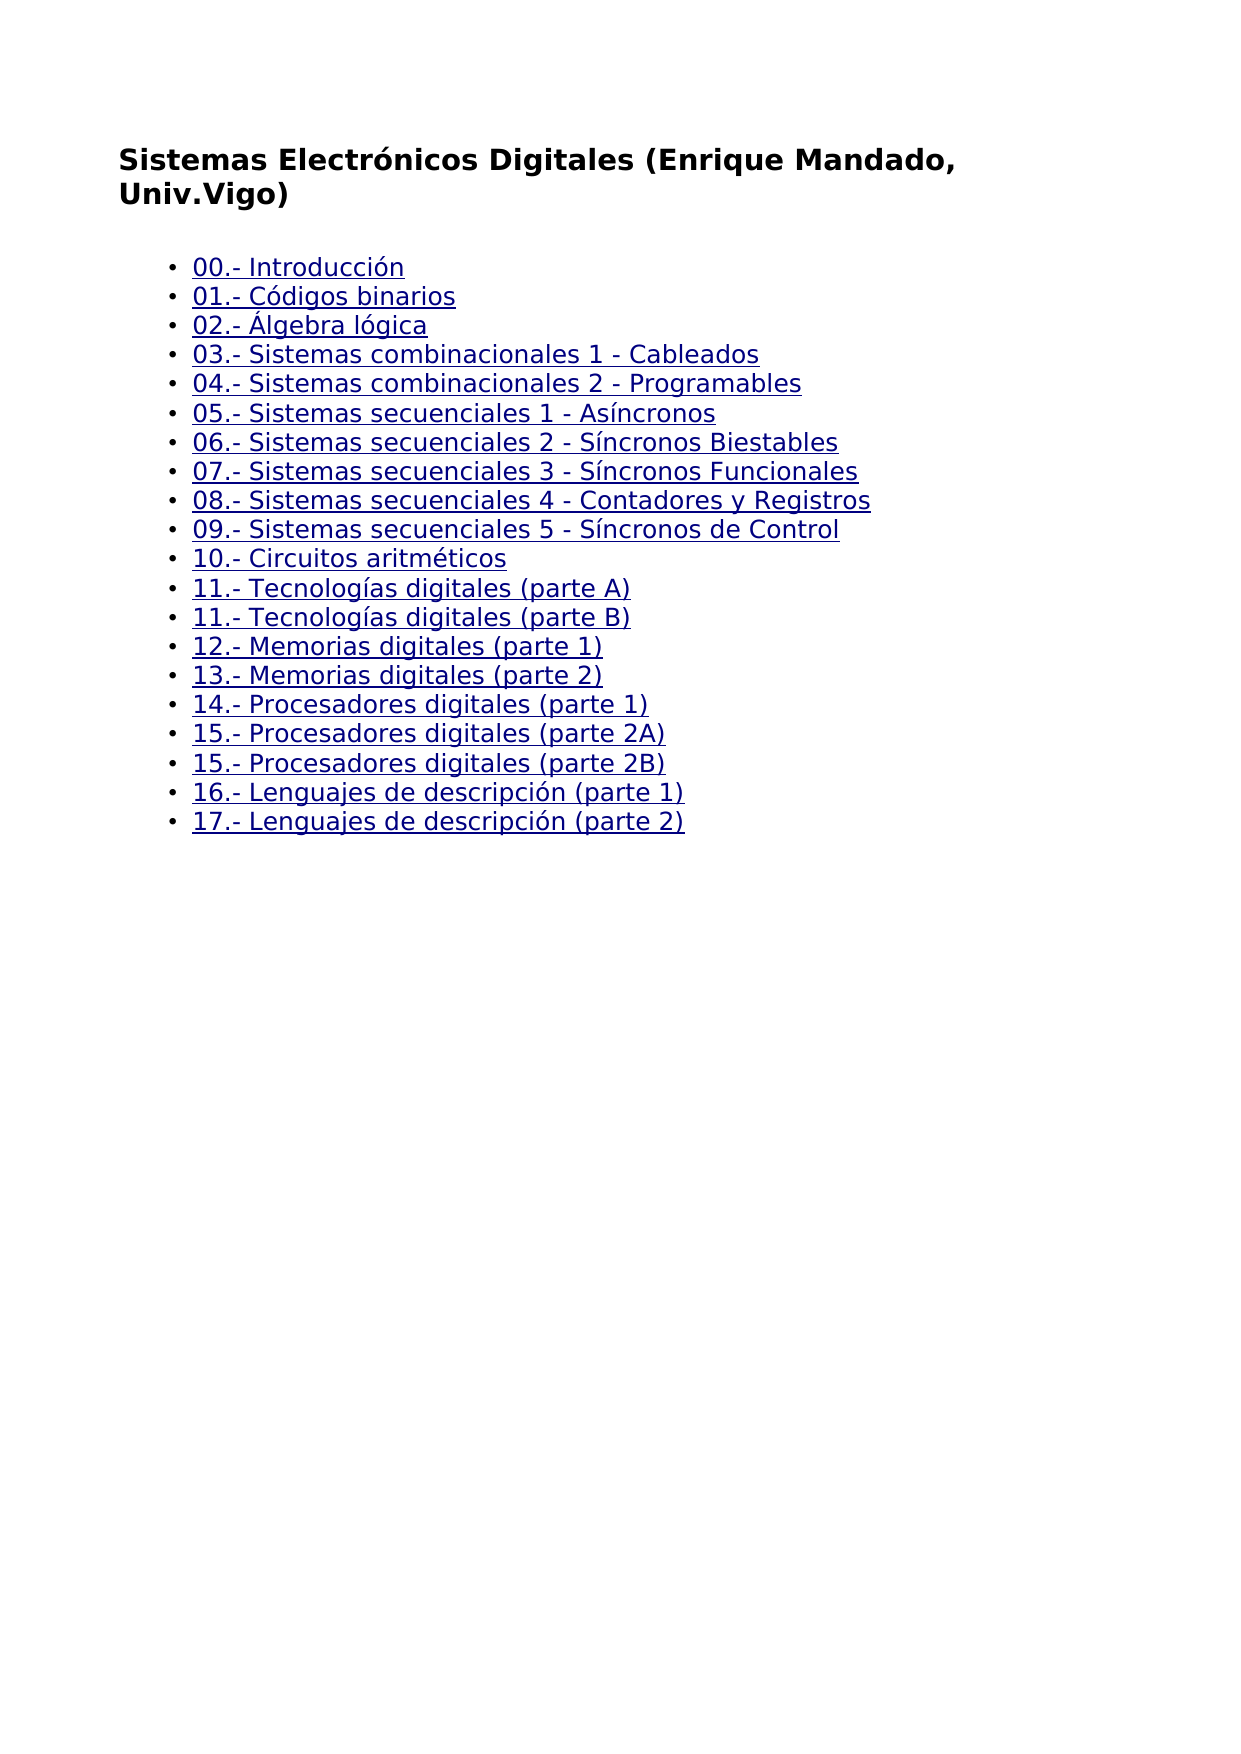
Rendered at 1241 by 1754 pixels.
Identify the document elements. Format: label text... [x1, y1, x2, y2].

list 16.- Lenguajes de descripción (parte 1) [177, 778, 1122, 807]
list 05.- Sistemas secuenciales 1 - Asíncronos [177, 399, 1122, 428]
list 17.- Lenguajes de descripción (parte 2) [177, 807, 1122, 836]
list 12.- Memorias digitales (parte 1) [177, 632, 1122, 661]
list 06.- Sistemas secuenciales 2 - Síncronos Biestables [177, 428, 1122, 457]
list 04.- Sistemas combinacionales 2 - Programables [177, 370, 1122, 399]
list 00.- Introducción [177, 253, 1122, 282]
list 03.- Sistemas combinacionales 1 - Cableados [177, 341, 1122, 370]
list 11.- Tecnologías digitales (parte A) [177, 574, 1122, 603]
list 09.- Sistemas secuenciales 5 - Síncronos de Control [177, 516, 1122, 545]
list 01.- Códigos binarios [177, 282, 1122, 311]
list 10.- Circuitos aritméticos [177, 545, 1122, 574]
list 15.- Procesadores digitales (parte 2B) [177, 749, 1122, 778]
list 13.- Memorias digitales (parte 2) [177, 661, 1122, 691]
subtitle Sistemas Electrónicos Digitales (Enrique Mandado, Univ.Vigo) [118, 143, 1122, 211]
list 07.- Sistemas secuenciales 3 - Síncronos Funcionales [177, 457, 1122, 486]
list 08.- Sistemas secuenciales 4 - Contadores y Registros [177, 486, 1122, 516]
list 14.- Procesadores digitales (parte 1) [177, 691, 1122, 720]
list 11.- Tecnologías digitales (parte B) [177, 603, 1122, 632]
list 15.- Procesadores digitales (parte 2A) [177, 720, 1122, 749]
list 02.- Álgebra lógica [177, 311, 1122, 341]
